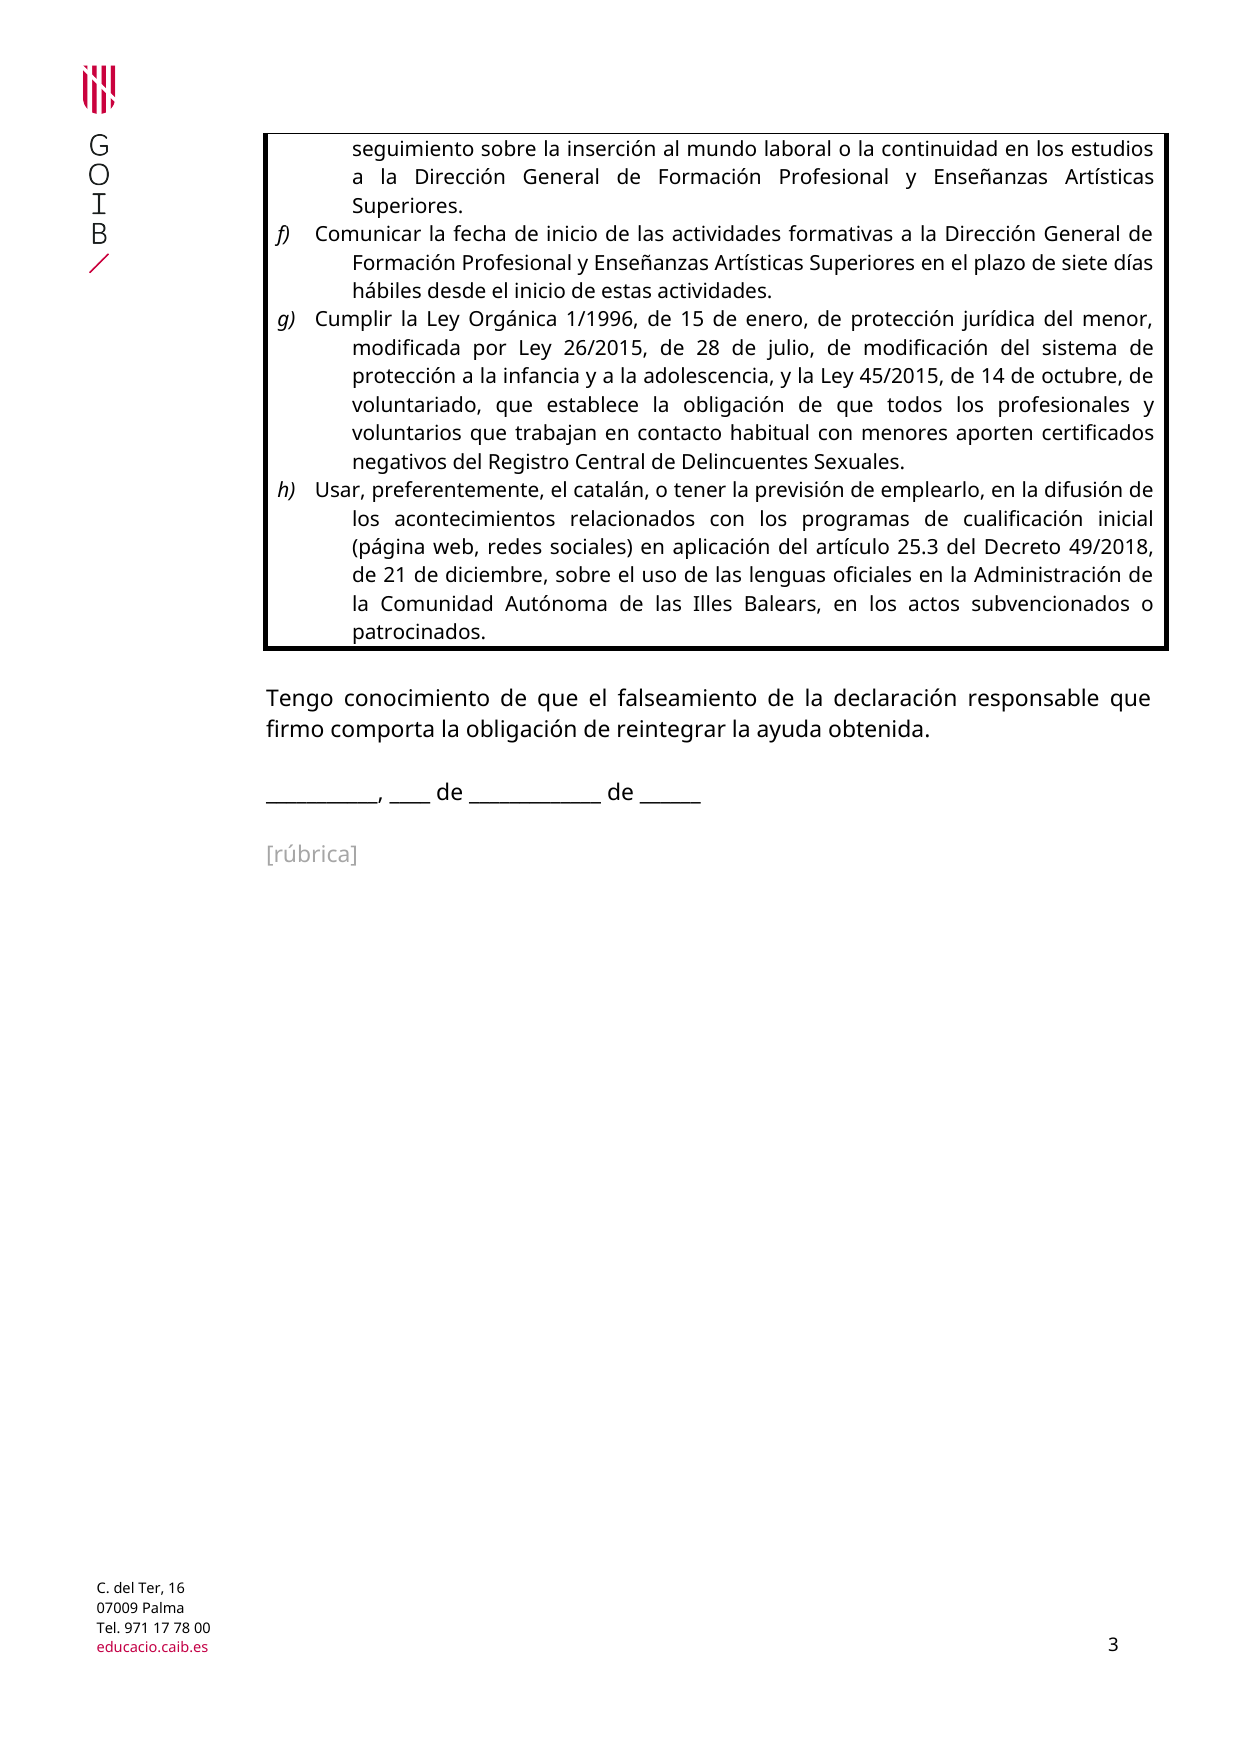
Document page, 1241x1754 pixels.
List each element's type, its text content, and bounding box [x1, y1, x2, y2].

table_cell seguimiento sobre la inserción al mundo laboral o la continuidad en los estudios a la Dirección General de Formación Profesional y Enseñanzas Artísticas Superiores. Comunicar la fecha de inicio de las actividades formativas a la Dirección General de Formación Profesional y Enseñanzas Artísticas Superiores en el plazo de siete días hábiles desde el inicio de estas actividades. Cumplir la Ley Orgánica 1/1996, de 15 de enero, de protección jurídica del menor, modificada por Ley 26/2015, de 28 de julio, de modificación del sistema de protección a la infancia y a la adolescencia, y la Ley 45/2015, de 14 de octubre, de voluntariado, que establece la obligación de que todos los profesionales y voluntarios que trabajan en contacto habitual con menores aporten certificados negativos del Registro Central de Delincuentes Sexuales. Usar, preferentemente, el catalán, o tener la previsión de emplearlo, en la difusión de los acontecimientos relacionados con los programas de cualificación inicial (página web, redes sociales) en aplicación del artículo 25.3 del Decreto 49/2018, de 21 de diciembre, sobre el uso de las lenguas oficiales en la Administración de la Comunidad Autónoma de las Illes Balears, en los actos subvencionados o patrocinados. [268, 134, 1164, 646]
text [rúbrica] [266, 838, 1152, 869]
text ___________, ____ de _____________ de ______ [266, 776, 1152, 807]
text Tengo conocimiento de que el falseamiento de la declaración responsable que firmo comporta la obligación de reintegrar la ayuda obtenida. [266, 682, 1152, 744]
